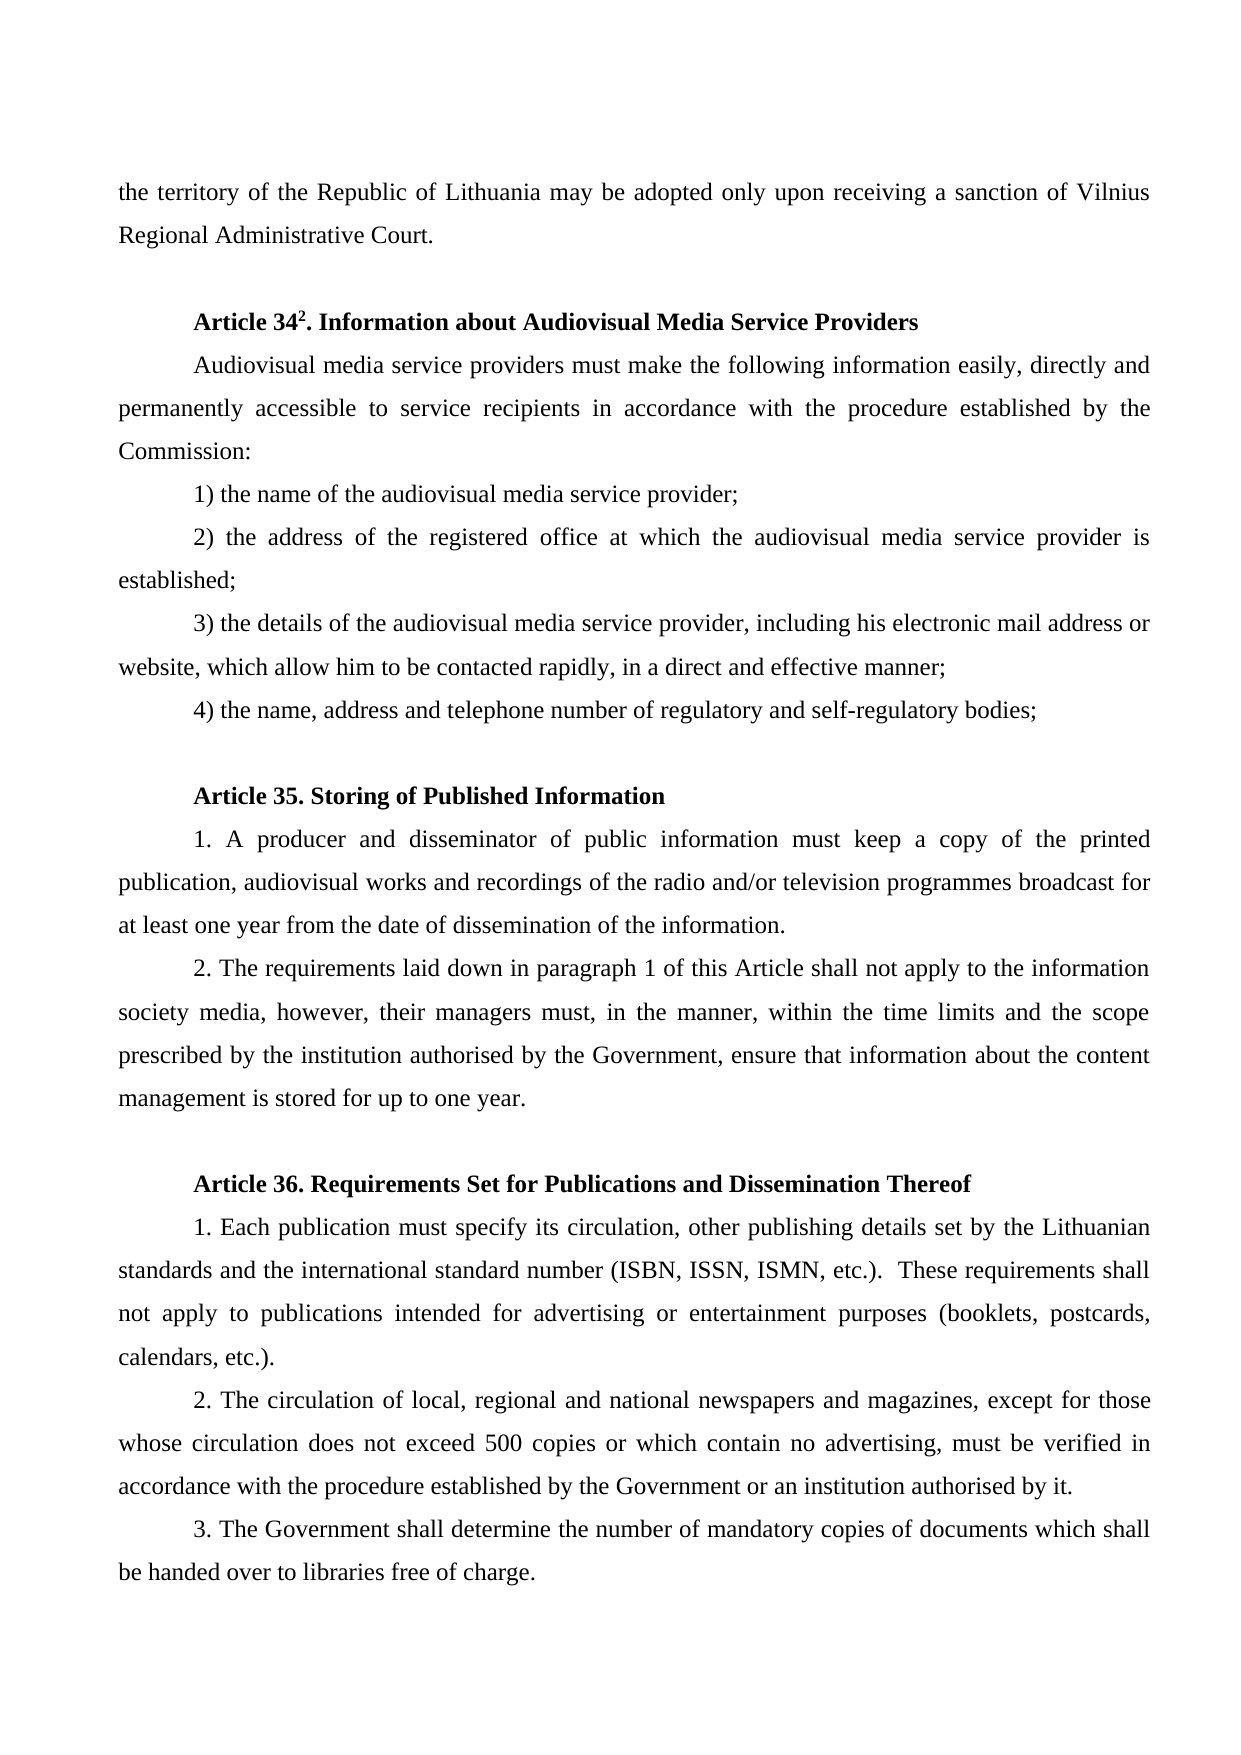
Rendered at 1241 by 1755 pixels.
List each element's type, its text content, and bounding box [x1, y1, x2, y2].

text 4) the name, address and telephone number of regulatory and self-regulatory bodies; [118, 695, 1152, 723]
text 1) the name of the audiovisual media service provider; [118, 479, 1152, 508]
text 2. The requirements laid down in paragraph 1 of this Article shall not apply to the information society media, however, their managers must, in the manner, within the time limits and the scope prescribed by the institution authorised by the Government, ensure that information about the content management is stored for up to one year. [118, 953, 1152, 1112]
text Article 342. Information about Audiovisual Media Service Providers [193, 307, 1152, 335]
text Audiovisual media service providers must make the following information easily, directly and permanently accessible to service recipients in accordance with the procedure established by the Commission: [118, 350, 1152, 465]
text 1. Each publication must specify its circulation, other publishing details set by the Lithuanian standards and the international standard number (ISBN, ISSN, ISMN, etc.). These requirements shall not apply to publications intended for advertising or entertainment purposes (booklets, postcards, calendars, etc.). [118, 1212, 1152, 1370]
text Article 36. Requirements Set for Publications and Dissemination Thereof [118, 1169, 1160, 1198]
text 3. The Government shall determine the number of mandatory copies of documents which shall be handed over to libraries free of charge. [118, 1514, 1152, 1586]
text 2) the address of the registered office at which the audiovisual media service provider is established; [118, 522, 1152, 594]
text the territory of the Republic of Lithuania may be adopted only upon receiving a sanction of Vilnius Regional Administrative Court. [118, 177, 1152, 249]
text 2. The circulation of local, regional and national newspapers and magazines, except for those whose circulation does not exceed 500 copies or which contain no advertising, must be verified in accordance with the procedure established by the Government or an institution authorised by it. [118, 1385, 1152, 1500]
text 3) the details of the audiovisual media service provider, including his electronic mail address or website, which allow him to be contacted rapidly, in a direct and effective manner; [118, 608, 1152, 680]
text Article 35. Storing of Published Information [118, 781, 1152, 810]
text 1. A producer and disseminator of public information must keep a copy of the printed publication, audiovisual works and recordings of the radio and/or television programmes broadcast for at least one year from the date of dissemination of the information. [118, 824, 1152, 939]
